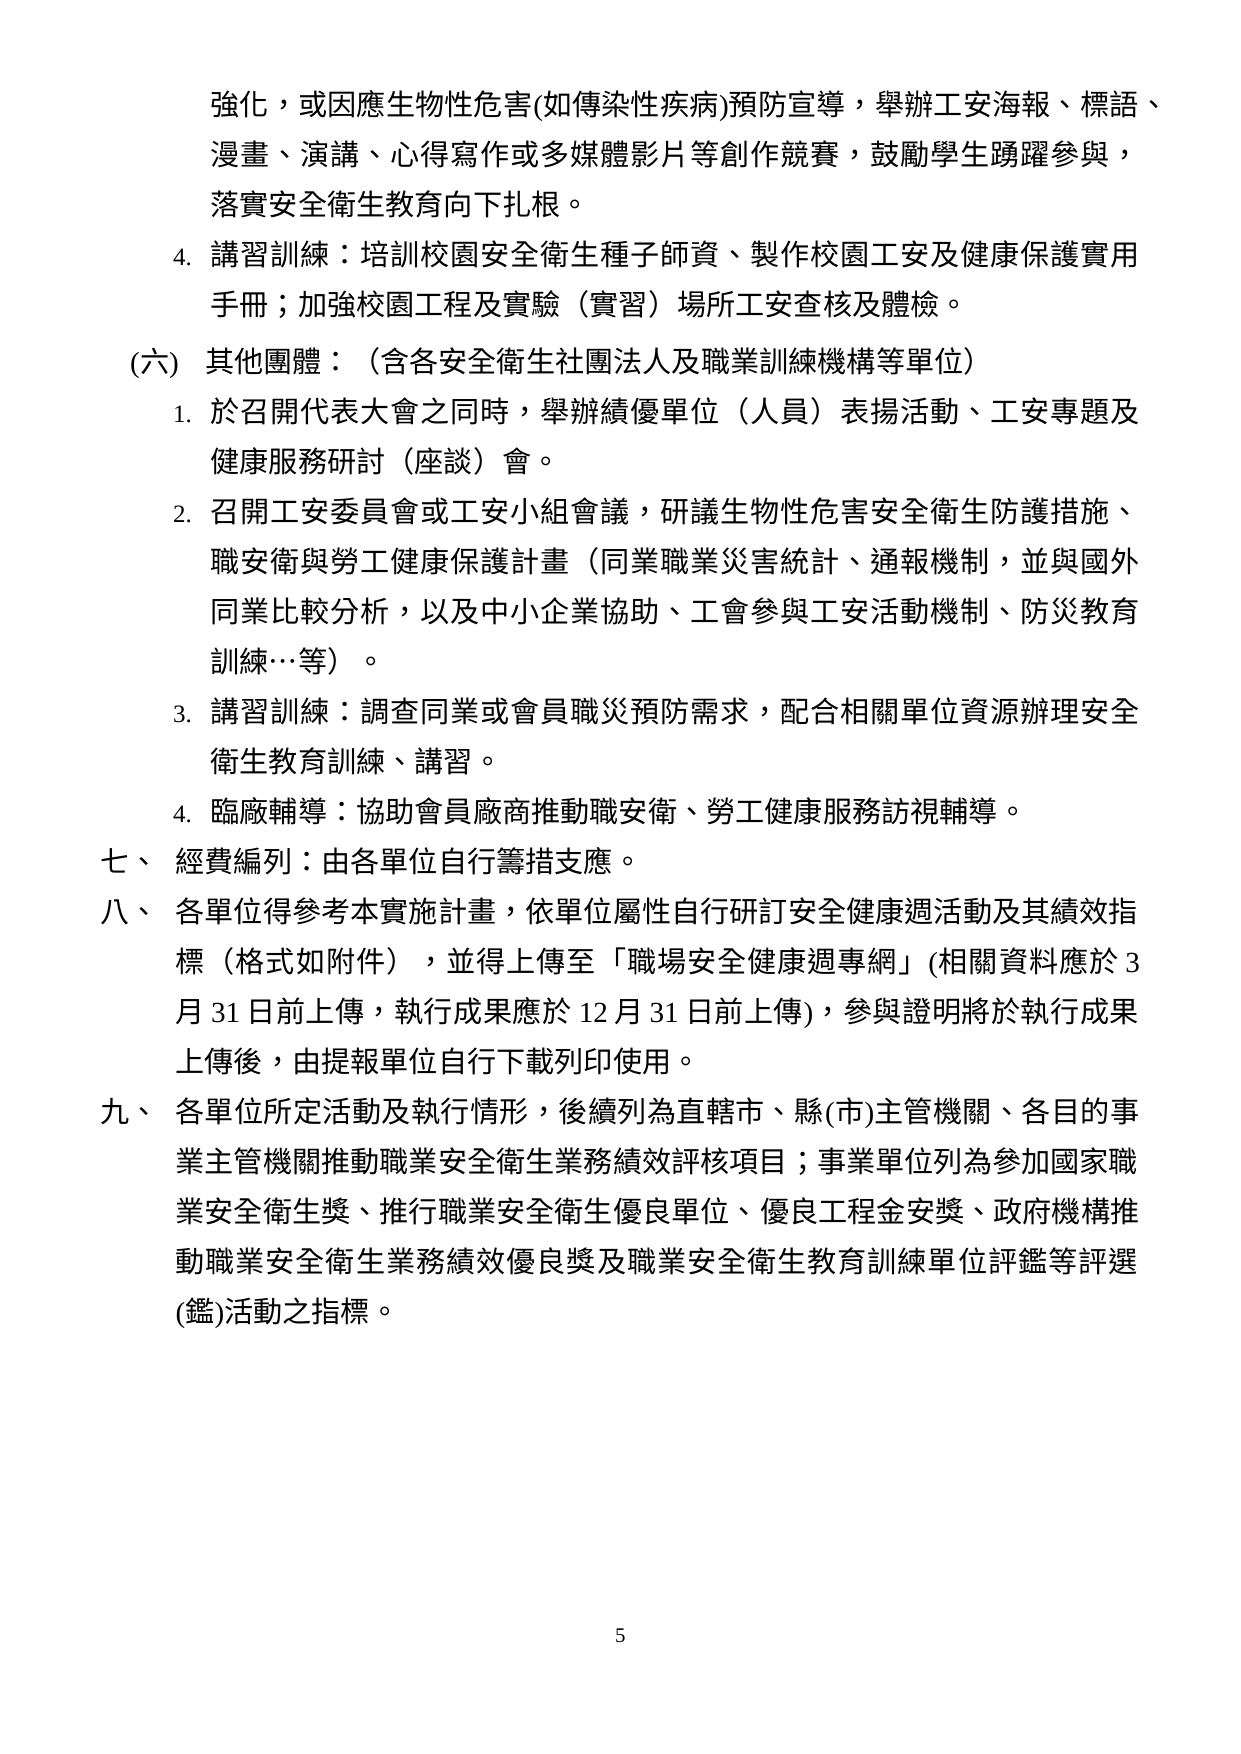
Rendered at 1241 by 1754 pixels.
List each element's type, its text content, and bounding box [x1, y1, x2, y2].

list 經費編列：由各單位自行籌措支應。 [100, 832, 1140, 882]
list 講習訓練：調查同業或會員職災預防需求，配合相關單位資源辦理安全衛生教育訓練、講習。 [173, 682, 1140, 782]
list 於召開代表大會之同時，舉辦績優單位（人員）表揚活動、工安專題及健康服務研討（座談）會。 [173, 382, 1140, 482]
list 各單位所定活動及執行情形，後續列為直轄市、縣(市)主管機關、各目的事業主管機關推動職業安全衛生業務績效評核項目；事業單位列為參加國家職業安全衛生獎、推行職業安全衛生優良單位、優良工程金安獎、政府機構推動職業安全衛生業務績效優良獎及職業安全衛生教育訓練單位評鑑等評選(鑑)活動之指標。 [100, 1082, 1140, 1332]
list 其他團體：（含各安全衛生社團法人及職業訓練機構等單位） [130, 332, 1140, 382]
list 臨廠輔導：協助會員廠商推動職安衛、勞工健康服務訪視輔導。 [173, 782, 1140, 832]
list 宣導活動：規劃職業安全衛生宣導主題，針對青少年暑期打工安全意識強化，或因應生物性危害(如傳染性疾病)預防宣導，舉辦工安海報、標語、漫畫、演講、心得寫作或多媒體影片等創作競賽，鼓勵學生踴躍參與，落實安全衛生教育向下扎根。 [173, 75, 1140, 225]
list 講習訓練：培訓校園安全衛生種子師資、製作校園工安及健康保護實用手冊；加強校園工程及實驗（實習）場所工安查核及體檢。 [173, 225, 1140, 325]
list 各單位得參考本實施計畫，依單位屬性自行研訂安全健康週活動及其績效指標（格式如附件），並得上傳至「職場安全健康週專網」(相關資料應於3月31日前上傳，執行成果應於12月31日前上傳)，參與證明將於執行成果上傳後，由提報單位自行下載列印使用。 [100, 882, 1140, 1082]
list 召開工安委員會或工安小組會議，研議生物性危害安全衛生防護措施、職安衛與勞工健康保護計畫（同業職業災害統計、通報機制，並與國外同業比較分析，以及中小企業協助、工會參與工安活動機制、防災教育訓練…等）。 [173, 482, 1140, 682]
